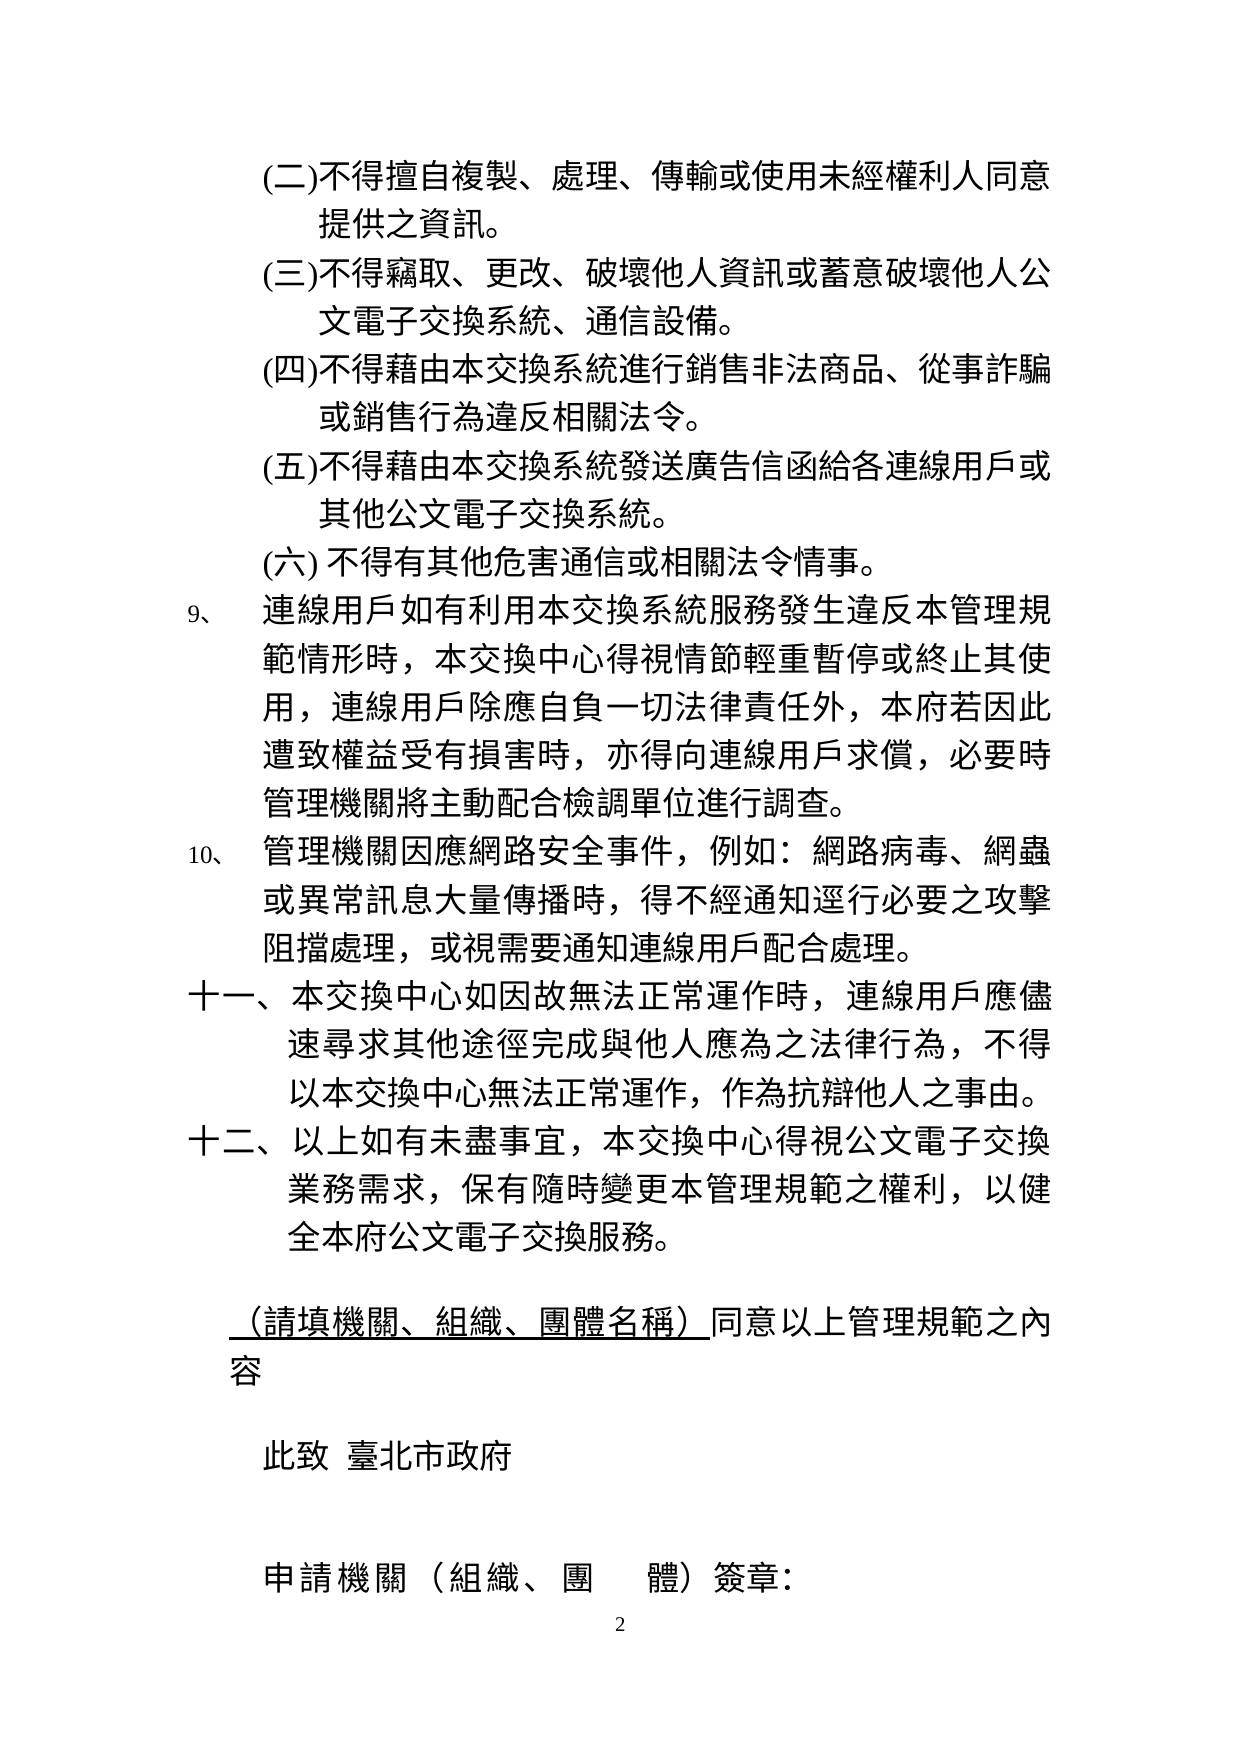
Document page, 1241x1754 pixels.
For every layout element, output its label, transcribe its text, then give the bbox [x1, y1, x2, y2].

text 申請機關（組織、團體）簽章： [262, 1551, 1053, 1600]
text (五)不得藉由本交換系統發送廣告信函給各連線用戶或其他公文電子交換系統。 [262, 439, 1053, 536]
text (四)不得藉由本交換系統進行銷售非法商品、從事詐騙或銷售行為違反相關法令。 [262, 343, 1053, 439]
text (二)不得擅自複製、處理、傳輸或使用未經權利人同意提供之資訊。 [262, 150, 1053, 246]
list 連線用戶如有利用本交換系統服務發生違反本管理規範情形時，本交換中心得視情節輕重暫停或終止其使用，連線用戶除應自負一切法律責任外，本府若因此遭致權益受有損害時，亦得向連線用戶求償，必要時管理機關將主動配合檢調單位進行調查。 [187, 584, 1053, 825]
list 管理機關因應網路安全事件，例如：網路病毒、網蟲或異常訊息大量傳播時，得不經通知逕行必要之攻擊阻擋處理，或視需要通知連線用戶配合處理。 [187, 825, 1053, 970]
text (三)不得竊取、更改、破壞他人資訊或蓄意破壞他人公文電子交換系統、通信設備。 [262, 246, 1053, 343]
text 十二、以上如有未盡事宜，本交換中心得視公文電子交換業務需求，保有隨時變更本管理規範之權利，以健全本府公文電子交換服務。 [187, 1114, 1053, 1259]
text 此致 臺北市政府 [262, 1429, 1053, 1478]
text （請填機關、組織、團體名稱）同意以上管理規範之內容 [229, 1296, 1053, 1393]
text (六) 不得有其他危害通信或相關法令情事。 [262, 536, 1053, 584]
text 十一、本交換中心如因故無法正常運作時，連線用戶應儘速尋求其他途徑完成與他人應為之法律行為，不得以本交換中心無法正常運作，作為抗辯他人之事由。 [187, 970, 1053, 1114]
